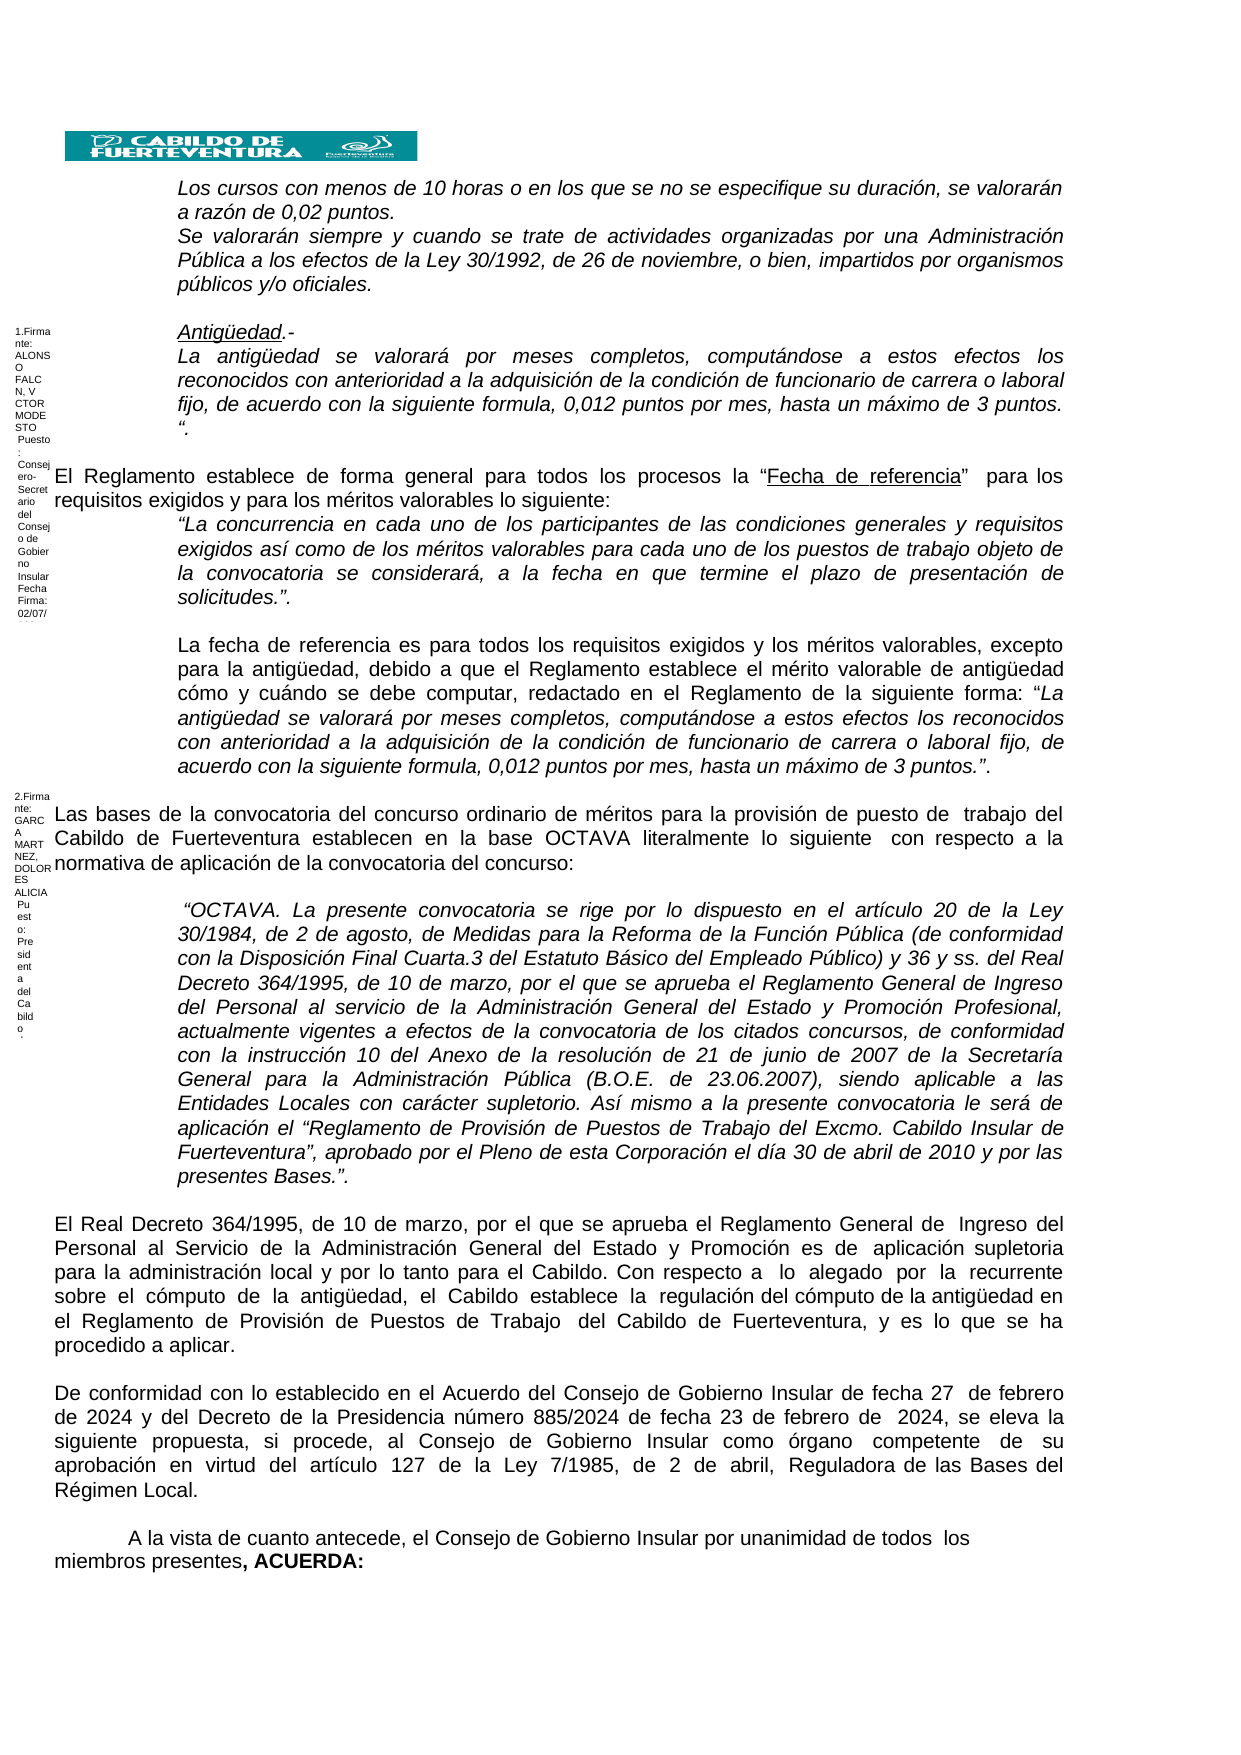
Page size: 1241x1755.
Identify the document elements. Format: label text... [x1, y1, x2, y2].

text De conformidad con lo establecido en el Acuerdo del Consejo de Gobierno Insular de fecha 27 de febrero de 2024 y del Decreto de la Presidencia número 885/2024 de fecha 23 de febrero de 2024, se eleva la siguiente propuesta, si procede, al Consejo de Gobierno Insular como órgano competente de su aprobación en virtud del artículo 127 de la Ley 7/1985, de 2 de abril, Reguladora de las Bases del Régimen Local. [54, 1381, 1064, 1501]
text El Real Decreto 364/1995, de 10 de marzo, por el que se aprueba el Reglamento General de Ingreso del Personal al Servicio de la Administración General del Estado y Promoción es de aplicación supletoria para la administración local y por lo tanto para el Cabildo. Con respecto a lo alegado por la recurrente sobre el cómputo de la antigüedad, el Cabildo establece la regulación del cómputo de la antigüedad en el Reglamento de Provisión de Puestos de Trabajo del Cabildo de Fuerteventura, y es lo que se ha procedido a aplicar. [54, 1212, 1064, 1357]
text [12, 789, 52, 1038]
text “OCTAVA. La presente convocatoria se rige por lo dispuesto en el artículo 20 de la Ley 30/1984, de 2 de agosto, de Medidas para la Reforma de la Función Pública (de conformidad con la Disposición Final Cuarta.3 del Estatuto Básico del Empleado Público) y 36 y ss. del Real Decreto 364/1995, de 10 de marzo, por el que se aprueba el Reglamento General de Ingreso del Personal al servicio de la Administración General del Estado y Promoción Profesional, actualmente vigentes a efectos de la convocatoria de los citados concursos, de conformidad con la instrucción 10 del Anexo de la resolución de 21 de junio de 2007 de la Secretaría General para la Administración Pública (B.O.E. de 23.06.2007), siendo aplicable a las Entidades Locales con carácter supletorio. Así mismo a la presente convocatoria le será de aplicación el “Reglamento de Provisión de Puestos de Trabajo del Excmo. Cabildo Insular de Fuerteventura”, aprobado por el Pleno de esta Corporación el día 30 de abril de 2010 y por las presentes Bases.”. [177, 898, 1064, 1188]
text La antigüedad se valorará por meses completos, computándose a estos efectos los reconocidos con anterioridad a la adquisición de la condición de funcionario de carrera o laboral fijo, de acuerdo con la siguiente formula, 0,012 puntos por mes, hasta un máximo de 3 puntos. “. [177, 343, 1064, 440]
text La fecha de referencia es para todos los requisitos exigidos y los méritos valorables, excepto para la antigüedad, debido a que el Reglamento establece el mérito valorable de antigüedad cómo y cuándo se debe computar, redactado en el Reglamento de la siguiente forma: “La antigüedad se valorará por meses completos, computándose a estos efectos los reconocidos con anterioridad a la adquisición de la condición de funcionario de carrera o laboral fijo, de acuerdo con la siguiente formula, 0,012 puntos por mes, hasta un máximo de 3 puntos.”. [177, 633, 1064, 778]
text 1.Firmante: ALONSO FALC N, V CTOR MODESTO [15, 326, 52, 433]
text Antigüedad.- [177, 319, 1241, 343]
text A la vista de cuanto antecede, el Consejo de Gobierno Insular por unanimidad de todos los miembros presentes, ACUERDA: [54, 1526, 1063, 1573]
picture [366, 1708, 957, 1725]
picture [65, 131, 418, 161]
text El Reglamento establece de forma general para todos los procesos la “Fecha de referencia” para los requisitos exigidos y para los méritos valorables lo siguiente: [54, 464, 1064, 512]
text Puesto: Consejero-Secretario del Consejo de Gobierno Insular Fecha Firma: 02/07/2024 10:02:19 [18, 434, 51, 621]
text 2.Firmante: GARC A MART NEZ, DOLORES ALICIA [14, 790, 52, 898]
text “La concurrencia en cada uno de los participantes de las condiciones generales y requisitos exigidos así como de los méritos valorables para cada uno de los puestos de trabajo objeto de la convocatoria se considerará, a la fecha en que termine el plazo de presentación de solicitudes.”. [177, 512, 1064, 609]
text Puesto: Presidenta del Cabildo de Fuerteventura Fecha Firma: 02/07/2024 12:18:58 [17, 899, 34, 1038]
text [13, 325, 52, 621]
text Se valorarán siempre y cuando se trate de actividades organizadas por una Administración Pública a los efectos de la Ley 30/1992, de 26 de noviembre, o bien, impartidos por organismos públicos y/o oficiales. [177, 223, 1064, 296]
text Las bases de la convocatoria del concurso ordinario de méritos para la provisión de puesto de trabajo del Cabildo de Fuerteventura establecen en la base OCTAVA literalmente lo siguiente con respecto a la normativa de aplicación de la convocatoria del concurso: [54, 802, 1064, 874]
text Los cursos con menos de 10 horas o en los que se no se especifique su duración, se valorarán a razón de 0,02 puntos. [177, 175, 1064, 223]
